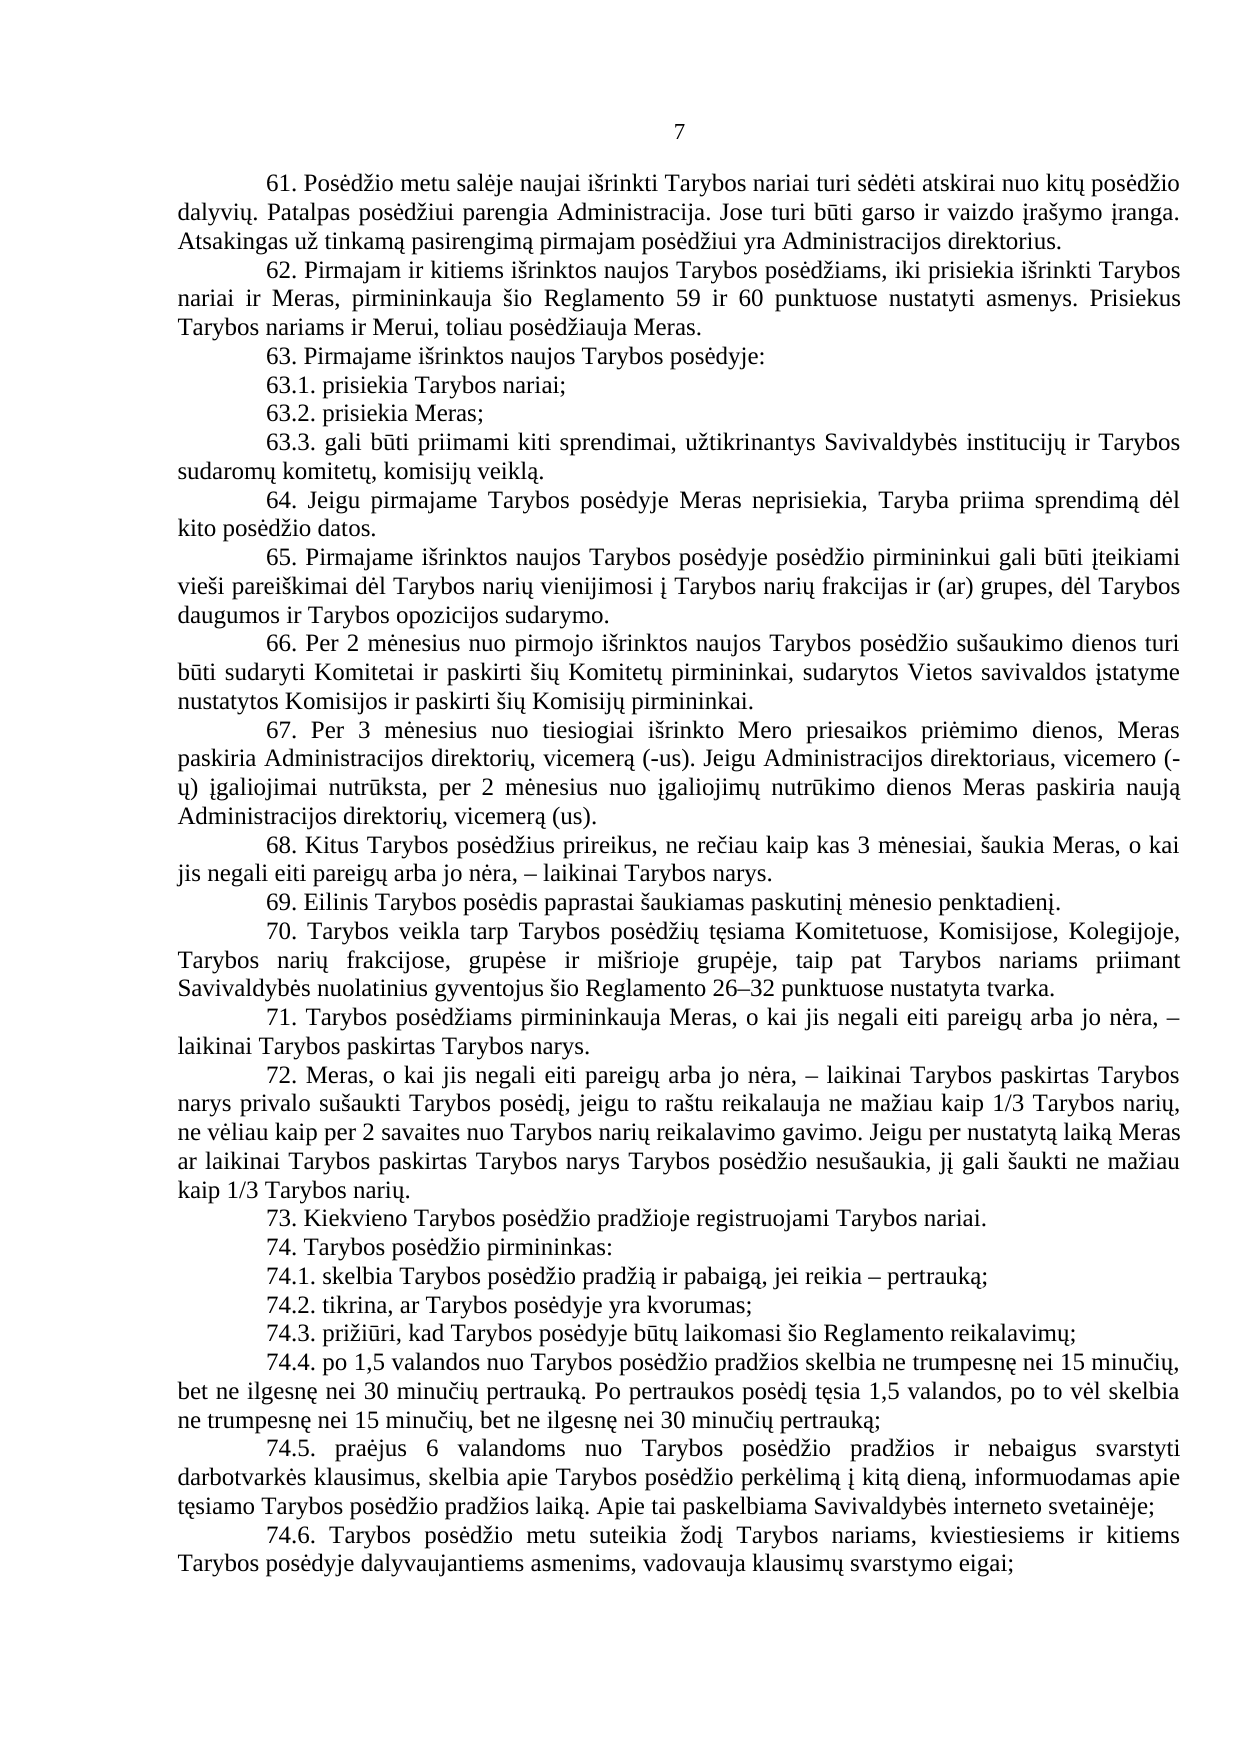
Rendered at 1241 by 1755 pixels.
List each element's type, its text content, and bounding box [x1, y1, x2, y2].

text 73. Kiekvieno Tarybos posėdžio pradžioje registruojami Tarybos nariai. [177, 1203, 1181, 1232]
text 71. Tarybos posėdžiams pirmininkauja Meras, o kai jis negali eiti pareigų arba jo nėra, – laikinai Tarybos paskirtas Tarybos narys. [177, 1002, 1181, 1060]
text 65. Pirmajame išrinktos naujos Tarybos posėdyje posėdžio pirmininkui gali būti įteikiami vieši pareiškimai dėl Tarybos narių vienijimosi į Tarybos narių frakcijas ir (ar) grupes, dėl Tarybos daugumos ir Tarybos opozicijos sudarymo. [177, 542, 1181, 628]
text 74.2. tikrina, ar Tarybos posėdyje yra kvorumas; [177, 1290, 1181, 1318]
text 63.3. gali būti priimami kiti sprendimai, užtikrinantys Savivaldybės institucijų ir Tarybos sudaromų komitetų, komisijų veiklą. [177, 427, 1181, 485]
text 74.3. prižiūri, kad Tarybos posėdyje būtų laikomasi šio Reglamento reikalavimų; [177, 1318, 1181, 1347]
text 68. Kitus Tarybos posėdžius prireikus, ne rečiau kaip kas 3 mėnesiai, šaukia Meras, o kai jis negali eiti pareigų arba jo nėra, – laikinai Tarybos narys. [177, 830, 1181, 887]
text 74.1. skelbia Tarybos posėdžio pradžią ir pabaigą, jei reikia – pertrauką; [177, 1261, 1181, 1290]
text 64. Jeigu pirmajame Tarybos posėdyje Meras neprisiekia, Taryba priima sprendimą dėl kito posėdžio datos. [177, 485, 1181, 542]
text 67. Per 3 mėnesius nuo tiesiogiai išrinkto Mero priesaikos priėmimo dienos, Meras paskiria Administracijos direktorių, vicemerą (-us). Jeigu Administracijos direktoriaus, vicemero (-ų) įgaliojimai nutrūksta, per 2 mėnesius nuo įgaliojimų nutrūkimo dienos Meras paskiria naują Administracijos direktorių, vicemerą (us). [177, 715, 1181, 830]
text 74.5. praėjus 6 valandoms nuo Tarybos posėdžio pradžios ir nebaigus svarstyti darbotvarkės klausimus, skelbia apie Tarybos posėdžio perkėlimą į kitą dieną, informuodamas apie tęsiamo Tarybos posėdžio pradžios laiką. Apie tai paskelbiama Savivaldybės interneto svetainėje; [177, 1433, 1181, 1520]
text 72. Meras, o kai jis negali eiti pareigų arba jo nėra, – laikinai Tarybos paskirtas Tarybos narys privalo sušaukti Tarybos posėdį, jeigu to raštu reikalauja ne mažiau kaip 1/3 Tarybos narių, ne vėliau kaip per 2 savaites nuo Tarybos narių reikalavimo gavimo. Jeigu per nustatytą laiką Meras ar laikinai Tarybos paskirtas Tarybos narys Tarybos posėdžio nesušaukia, jį gali šaukti ne mažiau kaip 1/3 Tarybos narių. [177, 1060, 1181, 1203]
text 66. Per 2 mėnesius nuo pirmojo išrinktos naujos Tarybos posėdžio sušaukimo dienos turi būti sudaryti Komitetai ir paskirti šių Komitetų pirmininkai, sudarytos Vietos savivaldos įstatyme nustatytos Komisijos ir paskirti šių Komisijų pirmininkai. [177, 628, 1181, 715]
text 62. Pirmajam ir kitiems išrinktos naujos Tarybos posėdžiams, iki prisiekia išrinkti Tarybos nariai ir Meras, pirmininkauja šio Reglamento 59 ir 60 punktuose nustatyti asmenys. Prisiekus Tarybos nariams ir Merui, toliau posėdžiauja Meras. [177, 255, 1181, 341]
text 69. Eilinis Tarybos posėdis paprastai šaukiamas paskutinį mėnesio penktadienį. [177, 887, 1181, 916]
text 63.2. prisiekia Meras; [177, 398, 1181, 427]
text 74. Tarybos posėdžio pirmininkas: [177, 1232, 1181, 1261]
text 74.4. po 1,5 valandos nuo Tarybos posėdžio pradžios skelbia ne trumpesnę nei 15 minučių, bet ne ilgesnę nei 30 minučių pertrauką. Po pertraukos posėdį tęsia 1,5 valandos, po to vėl skelbia ne trumpesnę nei 15 minučių, bet ne ilgesnę nei 30 minučių pertrauką; [177, 1347, 1181, 1433]
text 61. Posėdžio metu salėje naujai išrinkti Tarybos nariai turi sėdėti atskirai nuo kitų posėdžio dalyvių. Patalpas posėdžiui parengia Administracija. Jose turi būti garso ir vaizdo įrašymo įranga. Atsakingas už tinkamą pasirengimą pirmajam posėdžiui yra Administracijos direktorius. [177, 168, 1181, 255]
text 70. Tarybos veikla tarp Tarybos posėdžių tęsiama Komitetuose, Komisijose, Kolegijoje, Tarybos narių frakcijose, grupėse ir mišrioje grupėje, taip pat Tarybos nariams priimant Savivaldybės nuolatinius gyventojus šio Reglamento 26–32 punktuose nustatyta tvarka. [177, 916, 1181, 1002]
text 63.1. prisiekia Tarybos nariai; [177, 370, 1181, 398]
text 63. Pirmajame išrinktos naujos Tarybos posėdyje: [177, 341, 1181, 370]
text 74.6. Tarybos posėdžio metu suteikia žodį Tarybos nariams, kviestiesiems ir kitiems Tarybos posėdyje dalyvaujantiems asmenims, vadovauja klausimų svarstymo eigai; [177, 1520, 1181, 1577]
